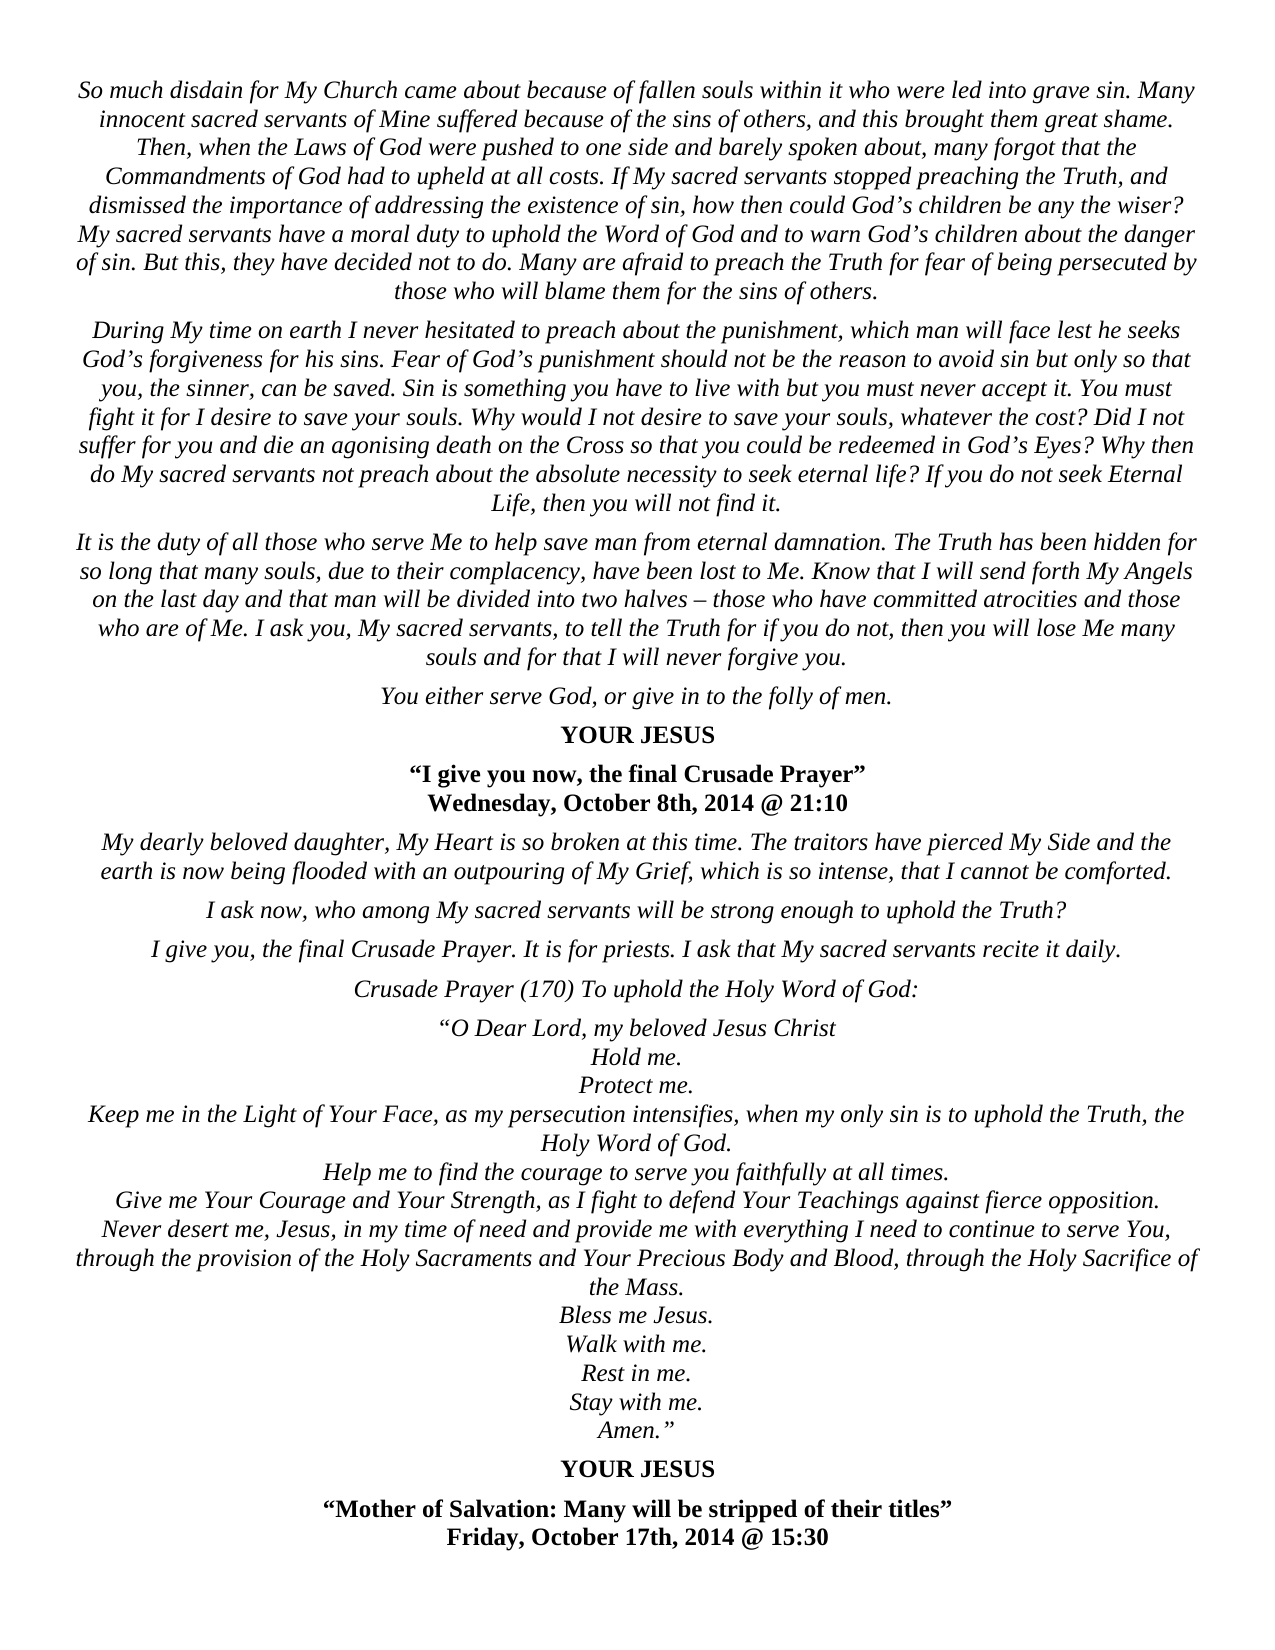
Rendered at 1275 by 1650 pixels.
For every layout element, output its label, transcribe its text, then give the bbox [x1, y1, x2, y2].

text I give you, the final Crusade Prayer. It is for priests. I ask that My sacred servants recite it daily. [75, 934, 1200, 963]
text It is the duty of all those who serve Me to help save man from eternal damnation. The Truth has been hidden for so long that many souls, due to their complacency, have been lost to Me. Know that I will send forth My Angels on the last day and that man will be divided into two halves – those who have committed atrocities and those who are of Me. I ask you, My sacred servants, to tell the Truth for if you do not, then you will lose Me many souls and for that I will never forgive you. [75, 527, 1200, 671]
text “I give you now, the final Crusade Prayer” Wednesday, October 8th, 2014 @ 21:10 [75, 759, 1200, 817]
text “O Dear Lord, my beloved Jesus Christ Hold me. Protect me. Keep me in the Light of Your Face, as my persecution intensifies, when my only sin is to uphold the Truth, the Holy Word of God. Help me to find the courage to serve you faithfully at all times. Give me Your Courage and Your Strength, as I fight to defend Your Teachings against fierce opposition. Never desert me, Jesus, in my time of need and provide me with everything I need to continue to serve You, through the provision of the Holy Sacraments and Your Precious Body and Blood, through the Holy Sacrifice of the Mass. Bless me Jesus. Walk with me. Rest in me. Stay with me. Amen.” [75, 1013, 1200, 1444]
text So much disdain for My Church came about because of fallen souls within it who were led into grave sin. Many innocent sacred servants of Mine suffered because of the sins of others, and this brought them great shame. Then, when the Laws of God were pushed to one side and barely spoken about, many forgot that the Commandments of God had to upheld at all costs. If My sacred servants stopped preaching the Truth, and dismissed the importance of addressing the existence of sin, how then could God’s children be any the wiser? My sacred servants have a moral duty to uphold the Word of God and to warn God’s children about the danger of sin. But this, they have decided not to do. Many are afraid to preach the Truth for fear of being persecuted by those who will blame them for the sins of others. [75, 75, 1200, 305]
text I ask now, who among My sacred servants will be strong enough to uphold the Truth? [75, 895, 1200, 924]
text My dearly beloved daughter, My Heart is so broken at this time. The traitors have pierced My Side and the earth is now being flooded with an outpouring of My Grief, which is so intense, that I cannot be comforted. [75, 827, 1200, 885]
text Crusade Prayer (170) To uphold the Holy Word of God: [75, 974, 1200, 1002]
text “Mother of Salvation: Many will be stripped of their titles” Friday, October 17th, 2014 @ 15:30 [75, 1494, 1200, 1551]
text YOUR JESUS [75, 1454, 1200, 1483]
text YOUR JESUS [75, 720, 1200, 749]
text During My time on earth I never hesitated to preach about the punishment, which man will face lest he seeks God’s forgiveness for his sins. Fear of God’s punishment should not be the reason to avoid sin but only so that you, the sinner, can be saved. Sin is something you have to live with but you must never accept it. You must fight it for I desire to save your souls. Why would I not desire to save your souls, whatever the cost? Did I not suffer for you and die an agonising death on the Cross so that you could be redeemed in God’s Eyes? Why then do My sacred servants not preach about the absolute necessity to seek eternal life? If you do not seek Eternal Life, then you will not find it. [75, 315, 1200, 517]
text You either serve God, or give in to the folly of men. [75, 681, 1200, 710]
